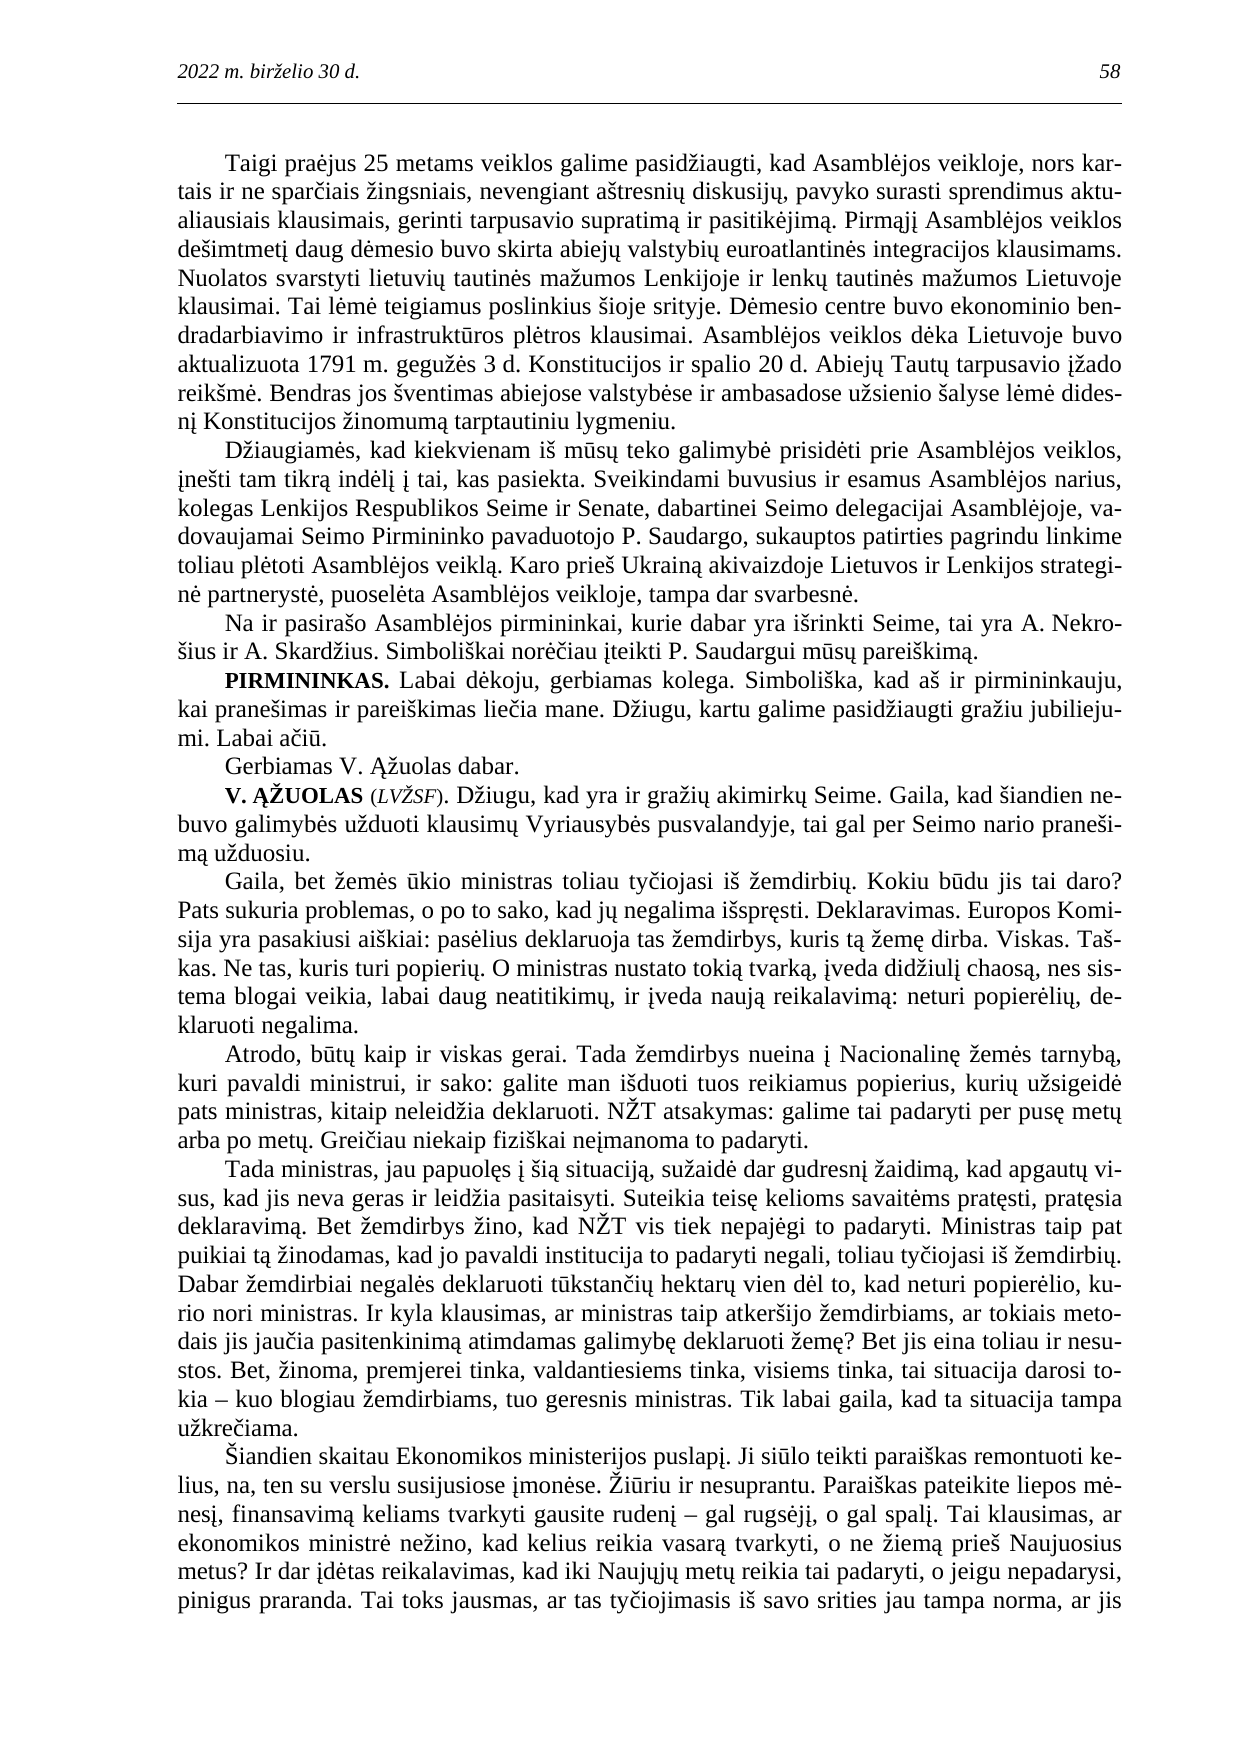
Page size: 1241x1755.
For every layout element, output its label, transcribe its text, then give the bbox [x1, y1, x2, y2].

text Šian­dien skai­tau Eko­no­mi­kos mi­nis­te­ri­jos pus­la­pį. Ji siū­lo teik­ti pa­raiš­kas re­mon­tuo­ti ke­lius, na, ten su ver­slu su­si­ju­sio­se įmo­nė­se. Žiū­riu ir ne­su­pran­tu. Pa­raiš­kas pa­tei­ki­te lie­pos mė­ne­sį, fi­nan­sa­vi­mą ke­liams tvar­ky­ti gau­si­te ru­de­nį – gal rug­sė­jį, o gal spa­lį. Tai klau­si­mas, ar eko­no­mi­kos mi­nist­rė ne­ži­no, kad ke­lius rei­kia va­sa­rą tvar­ky­ti, o ne žie­mą prieš Nau­juo­sius me­tus? Ir dar įdė­tas rei­ka­la­vi­mas, kad iki Nau­jų­jų me­tų rei­kia tai pa­da­ry­ti, o jei­gu ne­pa­da­ry­si, pi­ni­gus pra­ran­da. Tai toks jaus­mas, ar tas ty­čio­ji­ma­sis iš sa­vo sri­ties jau tam­pa nor­ma, ar jis [177, 1441, 1122, 1614]
text At­ro­do, bū­tų kaip ir vis­kas ge­rai. Ta­da žem­dir­bys nu­ei­na į Na­cio­na­li­nę že­mės tar­ny­bą, ku­ri pa­val­di mi­nist­rui, ir sa­ko: ga­li­te man iš­duo­ti tuos rei­kia­mus po­pie­rius, ku­rių už­si­gei­dė pats mi­nist­ras, ki­taip ne­lei­džia de­kla­ruo­ti. NŽT at­sa­ky­mas: ga­li­me tai pa­da­ry­ti per pu­sę me­tų ar­ba po me­tų. Grei­čiau nie­kaip fi­ziš­kai ne­įma­no­ma to pa­da­ry­ti. [177, 1039, 1122, 1154]
text Tai­gi pra­ėjus 25 me­tams veik­los ga­li­me pa­si­džiaug­ti, kad Asam­blė­jos veik­lo­je, nors kar­tais ir ne spar­čiais žings­niais, ne­ven­giant ašt­res­nių dis­ku­si­jų, pa­vy­ko su­ras­ti spren­di­mus ak­tu­a­liau­siais klau­si­mais, ge­rin­ti tar­pu­sa­vio su­pra­ti­mą ir pa­si­ti­kė­ji­mą. Pir­mą­jį Asam­blė­jos veik­los de­šimt­me­tį daug dė­me­sio bu­vo skir­ta abie­jų vals­ty­bių eu­ro­at­lan­ti­nės in­teg­ra­ci­jos klau­si­mams. Nuo­la­tos svars­ty­ti lie­tu­vių tau­ti­nės ma­žu­mos Len­ki­jo­je ir len­kų tau­ti­nės ma­žu­mos Lie­tu­vo­je klau­si­mai. Tai lė­mė tei­gia­mus po­slin­kius šio­je sri­ty­je. Dė­me­sio cen­tre bu­vo eko­no­mi­nio ben­dra­dar­bia­vi­mo ir in­fra­struk­tū­ros plėt­ros klau­si­mai. Asam­blė­jos veik­los dė­ka Lie­tu­vo­je bu­vo ak­tu­a­li­zuo­ta 1791 m. ge­gu­žės 3 d. Kon­sti­tu­ci­jos ir spa­lio 20 d. Abie­jų Tau­tų tar­pu­sa­vio įža­do reikš­mė. Ben­dras jos šven­ti­mas abie­jo­se vals­ty­bė­se ir am­ba­sa­do­se už­sie­nio ša­ly­se lė­mė di­des­nį Kon­sti­tu­ci­jos ži­no­mu­mą tarp­tau­ti­niu lyg­me­niu. [177, 148, 1122, 435]
text Ger­bia­mas V. Ąžuo­las da­bar. [177, 751, 1122, 780]
text PIRMININKAS. La­bai dė­ko­ju, ger­bia­mas ko­le­ga. Sim­bo­liš­ka, kad aš ir pir­mi­nin­kau­ju, kai pra­ne­ši­mas ir pa­reiš­ki­mas lie­čia ma­ne. Džiu­gu, kar­tu ga­li­me pa­si­džiaug­ti gra­žiu ju­bi­lie­ju­mi. La­bai ačiū. [177, 665, 1122, 751]
text Džiau­gia­mės, kad kiek­vie­nam iš mū­sų te­ko ga­li­my­bė pri­si­dė­ti prie Asam­blė­jos veik­los, įneš­ti tam tik­rą in­dė­lį į tai, kas pa­siek­ta. Svei­kin­da­mi bu­vu­sius ir esa­mus Asam­blė­jos na­rius, ko­le­gas Len­ki­jos Res­pub­li­kos Sei­me ir Se­na­te, da­bar­ti­nei Sei­mo de­le­ga­ci­jai Asam­blė­jo­je, va­do­vau­ja­mai Sei­mo Pir­mi­nin­ko pa­va­duo­to­jo P. Sau­dar­go, su­kaup­tos pa­tir­ties pa­grin­du lin­ki­me to­liau plė­to­ti Asam­blė­jos veik­lą. Ka­ro prieš Uk­rai­ną aki­vaiz­do­je Lie­tu­vos ir Len­ki­jos stra­te­gi­nė part­ne­rys­tė, puo­se­lė­ta Asam­blė­jos veik­lo­je, tam­pa dar svar­bes­nė. [177, 435, 1122, 608]
text Na ir pa­si­ra­šo Asam­blė­jos pir­mi­nin­kai, ku­rie da­bar yra iš­rink­ti Sei­me, tai yra A. Ne­kro­šius ir A. Skar­džius. Sim­bo­liš­kai no­rė­čiau įteik­ti P. Sau­dar­gui mū­sų pa­reiš­ki­mą. [177, 608, 1122, 665]
text Ta­da mi­nist­ras, jau pa­puo­lęs į šią si­tu­a­ci­ją, su­žai­dė dar gud­res­nį žai­di­mą, kad ap­gau­tų vi­sus, kad jis ne­va ge­ras ir lei­džia pa­si­tai­sy­ti. Su­tei­kia tei­sę ke­lioms sa­vai­tėms pra­tęs­ti, pra­tę­sia de­kla­ra­vi­mą. Bet žem­dir­bys ži­no, kad NŽT vis tiek ne­pa­jė­gi to pa­da­ry­ti. Mi­nist­ras taip pat pui­kiai tą ži­no­da­mas, kad jo pa­val­di ins­ti­tu­ci­ja to pa­da­ry­ti ne­ga­li, to­liau ty­čio­ja­si iš žem­dir­bių. Da­bar žem­dir­biai ne­ga­lės de­kla­ruo­ti tūks­tan­čių hek­ta­rų vien dėl to, kad ne­tu­ri po­pie­rė­lio, ku­rio no­ri mi­nist­ras. Ir ky­la klau­si­mas, ar mi­nist­ras taip at­ker­ši­jo žem­dir­biams, ar to­kiais me­to­dais jis jau­čia pa­si­ten­ki­ni­mą at­im­da­mas ga­li­my­bę de­kla­ruo­ti že­mę? Bet jis ei­na to­liau ir ne­su­stos. Bet, ži­no­ma, prem­je­rei tin­ka, val­dan­tie­siems tin­ka, vi­siems tin­ka, tai si­tu­a­ci­ja da­ro­si to­kia – kuo blo­giau žem­dir­biams, tuo ge­res­nis mi­nist­ras. Tik la­bai gai­la, kad ta si­tu­a­ci­ja tam­pa už­kre­čia­ma. [177, 1154, 1122, 1441]
text Gai­la, bet že­mės ūkio mi­nist­ras to­liau ty­čio­ja­si iš žem­dir­bių. Ko­kiu bū­du jis tai da­ro? Pats su­ku­ria pro­ble­mas, o po to sa­ko, kad jų ne­ga­li­ma iš­spręs­ti. De­kla­ra­vi­mas. Eu­ro­pos Ko­mi­si­ja yra pa­sa­kiu­si aiš­kiai: pa­sė­lius de­kla­ruo­ja tas žem­dir­bys, ku­ris tą že­mę dir­ba. Vis­kas. Taš­kas. Ne tas, ku­ris tu­ri po­pie­rių. O mi­nist­ras nu­sta­to to­kią tvar­ką, įve­da di­džiu­lį cha­o­są, nes sis­te­ma blo­gai vei­kia, la­bai daug ne­ati­ti­ki­mų, ir įve­da nau­ją rei­ka­la­vi­mą: ne­tu­ri po­pie­rė­lių, de­kla­ruo­ti ne­ga­li­ma. [177, 866, 1122, 1039]
text V. ĄŽUOLAS (LVŽSF). Džiu­gu, kad yra ir gra­žių aki­mir­kų Sei­me. Gai­la, kad šian­dien ne­bu­vo ga­li­my­bės už­duo­ti klau­si­mų Vy­riau­sy­bės pus­va­lan­dy­je, tai gal per Sei­mo na­rio pra­ne­ši­mą už­duo­siu. [177, 780, 1122, 866]
